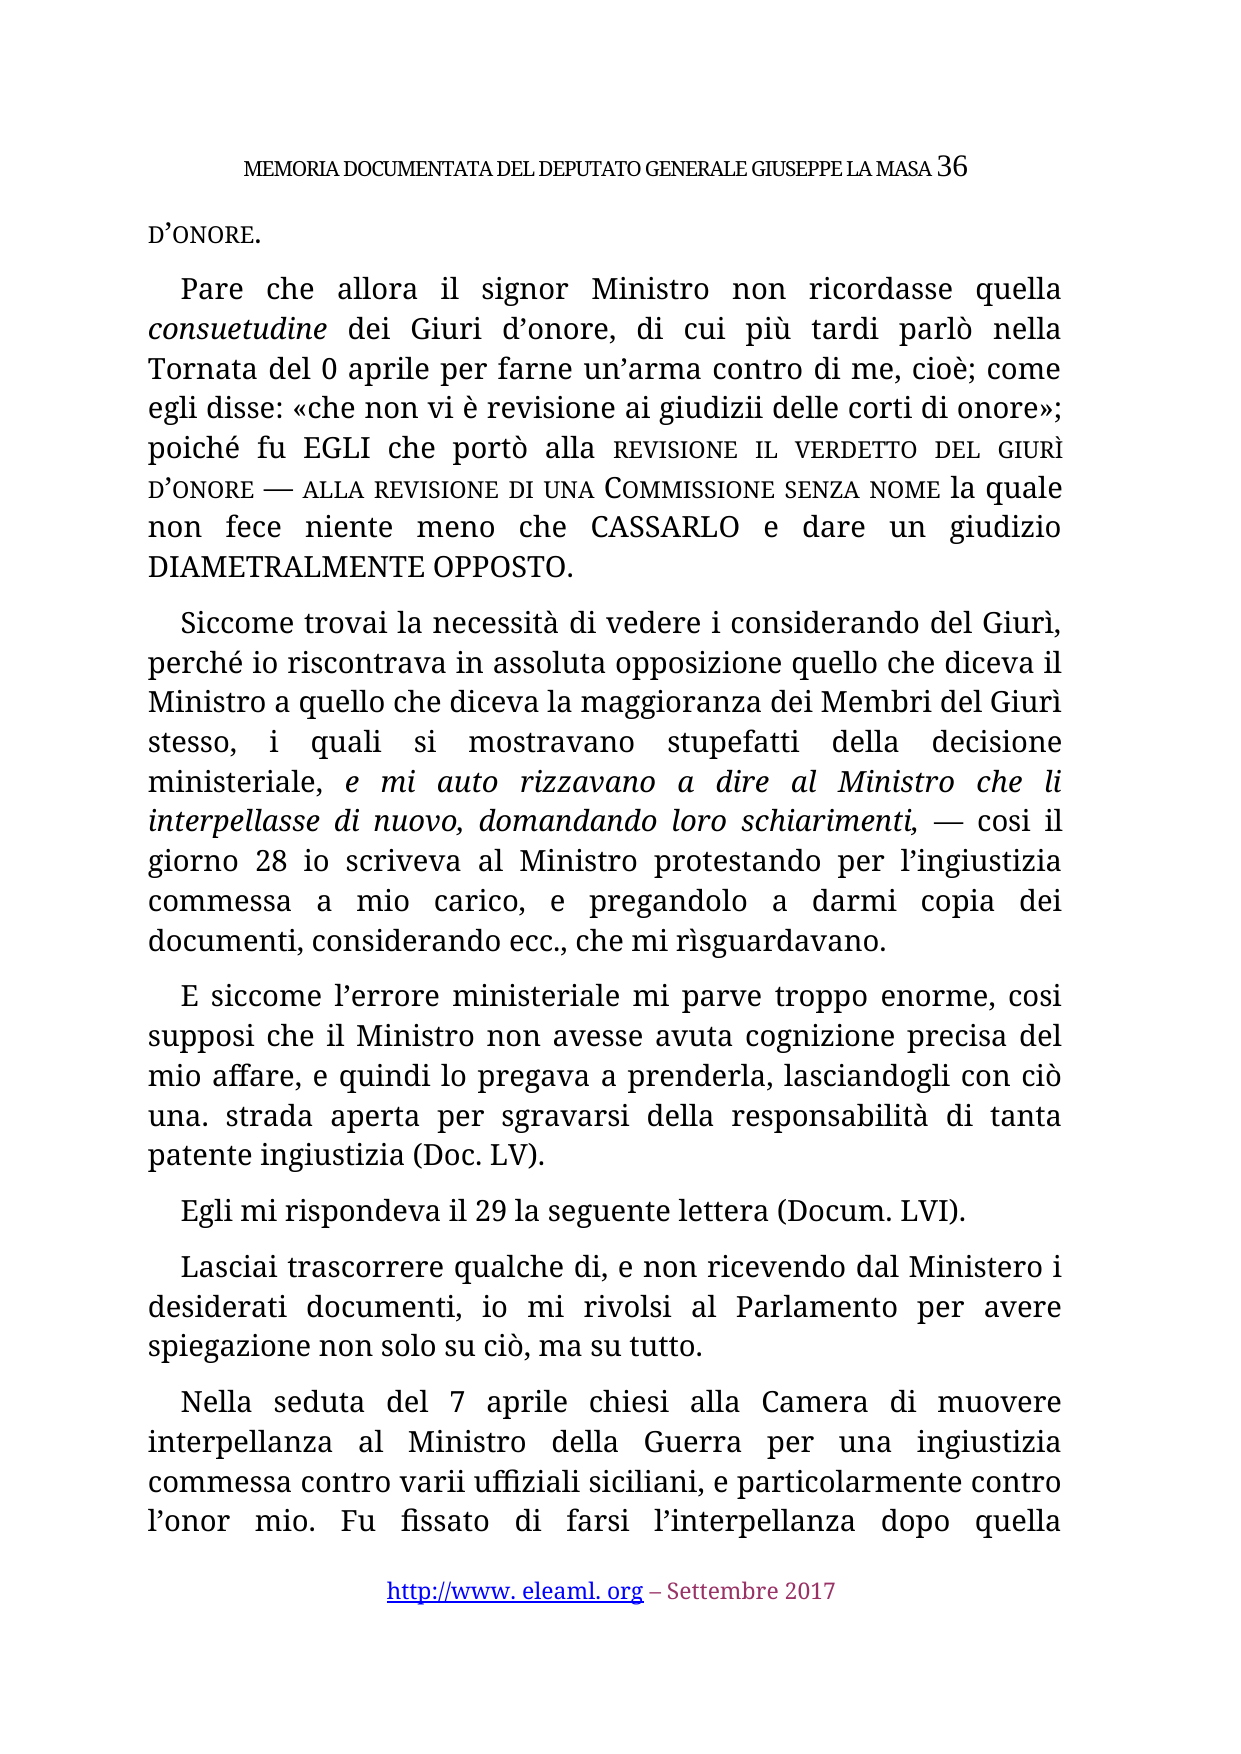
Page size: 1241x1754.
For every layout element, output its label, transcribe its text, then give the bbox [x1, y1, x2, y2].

text E siccome l’errore ministeriale mi parve troppo enorme, cosi supposi che il Ministro non avesse avuta cognizione precisa del mio affare, e quindi lo pregava a prenderla, lasciandogli con ciò una. strada aperta per sgravarsi della responsabilità di tanta patente ingiustizia (Doc. LV). [148, 976, 1063, 1174]
text Siccome trovai la necessità di vedere i considerando del Giurì, perché io riscontrava in assoluta opposizione quello che diceva il Ministro a quello che diceva la maggioranza dei Membri del Giurì stesso, i quali si mostravano stupefatti della decisione ministeriale, e mi auto rizzavano a dire al Ministro che li interpellasse di nuovo, domandando loro schiarimenti, — cosi il giorno 28 io scriveva al Ministro protestando per l’ingiustizia commessa a mio carico, e pregandolo a darmi copia dei documenti, considerando ecc., che mi rìsguardavano. [148, 602, 1063, 959]
text Lasciai trascorrere qualche di, e non ricevendo dal Ministero i desiderati documenti, io mi rivolsi al Parlamento per avere spiegazione non solo su ciò, ma su tutto. [148, 1246, 1063, 1365]
text Egli mi rispondeva il 29 la seguente lettera (Docum. LVI). [148, 1190, 1063, 1230]
text Nella seduta del 7 aprile chiesi alla Camera di muovere interpellanza al Ministro della Guerra per una ingiustizia commessa contro varii uffiziali siciliani, e particolarmente contro l’onor mio. Fu fissato di farsi l’interpellanza dopo quella [148, 1382, 1063, 1540]
text d’onore. [148, 213, 1063, 252]
text Pare che allora il signor Ministro non ricordasse quella consuetudine dei Giuri d’onore, di cui più tardi parlò nella Tornata del 0 aprile per farne un’arma contro di me, cioè; come egli disse: «che non vi è revisione ai giudizii delle corti di onore»; poiché fu EGLI che portò alla revisione il verdetto del giurì d’onore — alla revisione di una Commissione senza nome la quale non fece niente meno che CASSARLO e dare un giudizio DIAMETRALMENTE OPPOSTO. [148, 268, 1063, 586]
